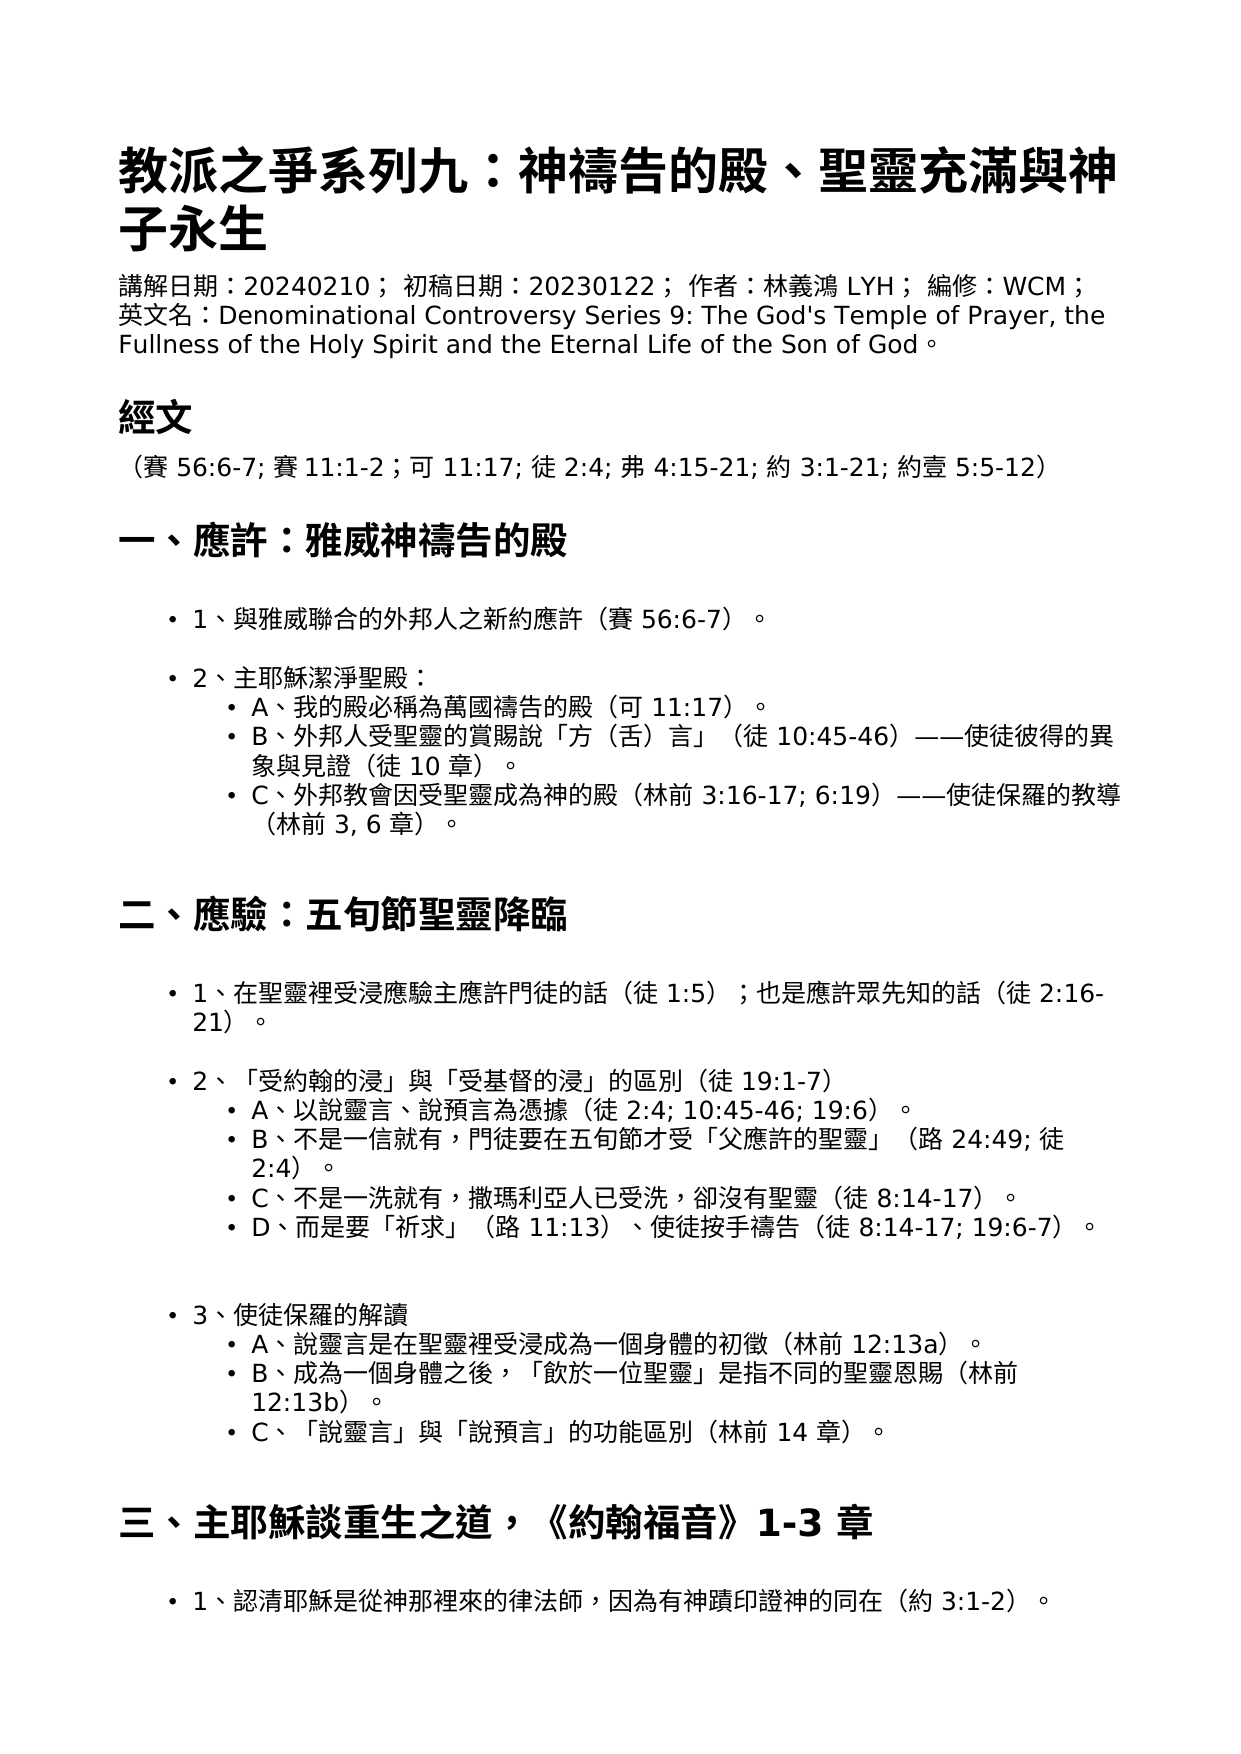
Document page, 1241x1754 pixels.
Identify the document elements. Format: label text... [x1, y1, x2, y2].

list D、而是要「祈求」（路 11:13）、使徒按手禱告（徒 8:14-17; 19:6-7）。 [236, 1213, 1122, 1242]
text 講解日期：20240210； 初稿日期：20230122； 作者：林義鴻 LYH； 編修：WCM； 英文名：Denominational Controversy Series 9: The God's Temple of Prayer, the Fullness of the Holy Spirit and the Eternal Life of the Son of God。 [118, 272, 1122, 359]
list A、以說靈言、說預言為憑據（徒 2:4; 10:45-46; 19:6）。 [236, 1096, 1122, 1125]
list A、我的殿必稱為萬國禱告的殿（可 11:17）。 [236, 693, 1122, 722]
list C、外邦教會因受聖靈成為神的殿（林前 3:16-17; 6:19）——使徒保羅的教導（林前 3, 6 章）。 [236, 781, 1122, 839]
subtitle 一、應許：雅威神禱告的殿 [118, 520, 1122, 563]
subtitle 二、應驗：五旬節聖靈降臨 [118, 894, 1122, 937]
list 2、「受約翰的浸」與「受基督的浸」的區別（徒 19:1-7） [177, 1067, 1122, 1096]
list B、成為一個身體之後，「飲於一位聖靈」是指不同的聖靈恩賜（林前 12:13b）。 [236, 1359, 1122, 1418]
list 1、與雅威聯合的外邦人之新約應許（賽 56:6-7）。 [177, 606, 1122, 635]
text （賽 56:6-7; 賽11:1-2；可 11:17; 徒 2:4; 弗 4:15-21; 約 3:1-21; 約壹 5:5-12） [118, 453, 1122, 482]
subtitle 經文 [118, 397, 1122, 441]
list A、說靈言是在聖靈裡受浸成為一個身體的初徵（林前 12:13a）。 [236, 1330, 1122, 1359]
list C、「說靈言」與「說預言」的功能區別（林前 14 章）。 [236, 1418, 1122, 1447]
list 3、使徒保羅的解讀 [177, 1301, 1122, 1330]
list B、外邦人受聖靈的賞賜說「方（舌）言」（徒 10:45-46）——使徒彼得的異象與見證（徒 10 章）。 [236, 722, 1122, 781]
subtitle 三、主耶穌談重生之道，《約翰福音》1-3 章 [118, 1501, 1122, 1545]
list 1、認清耶穌是從神那裡來的律法師，因為有神蹟印證神的同在（約 3:1-2）。 [177, 1587, 1122, 1616]
list 2、主耶穌潔淨聖殿： [177, 664, 1122, 693]
list 1、在聖靈裡受浸應驗主應許門徒的話（徒 1:5）；也是應許眾先知的話（徒 2:16-21）。 [177, 979, 1122, 1038]
subtitle 教派之爭系列九：神禱告的殿、聖靈充滿與神子永生 [118, 143, 1122, 259]
list C、不是一洗就有，撒瑪利亞人已受洗，卻沒有聖靈（徒 8:14-17）。 [236, 1184, 1122, 1213]
list B、不是一信就有，門徒要在五旬節才受「父應許的聖靈」（路 24:49; 徒 2:4）。 [236, 1125, 1122, 1184]
